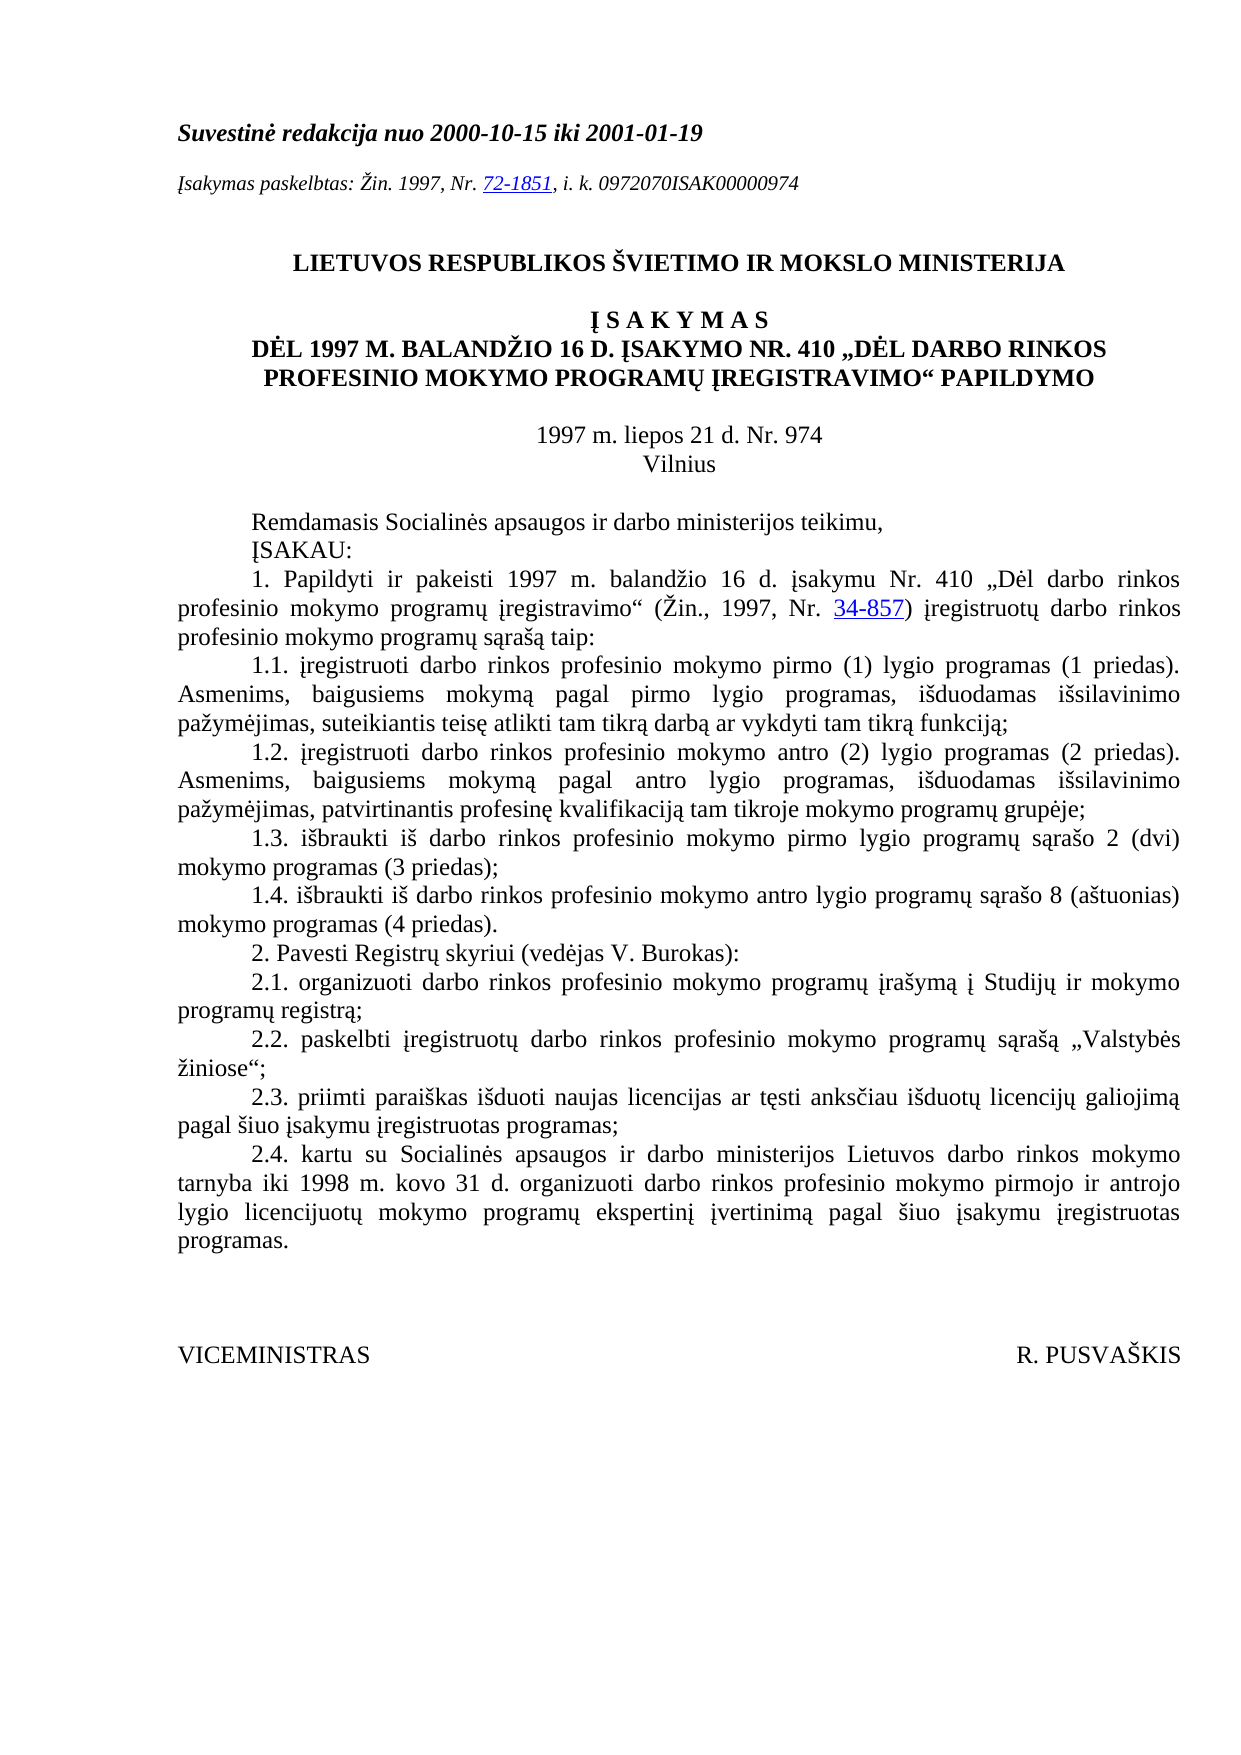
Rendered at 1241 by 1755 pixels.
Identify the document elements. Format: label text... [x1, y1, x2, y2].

text 2.3. priimti paraiškas išduoti naujas licencijas ar tęsti anksčiau išduotų licencijų galiojimą pagal šiuo įsakymu įregistruotas programas; [177, 1082, 1181, 1139]
text Remdamasis Socialinės apsaugos ir darbo ministerijos teikimu, [177, 507, 1181, 535]
text ĮSAKAU: [177, 535, 1181, 564]
text 2.1. organizuoti darbo rinkos profesinio mokymo programų įrašymą į Studijų ir mokymo programų registrą; [177, 967, 1181, 1024]
text 1.4. išbraukti iš darbo rinkos profesinio mokymo antro lygio programų sąrašo 8 (aštuonias) mokymo programas (4 priedas). [177, 880, 1181, 938]
text Į S A K Y M A S [177, 305, 1181, 334]
text LIETUVOS RESPUBLIKOS ŠVIETIMO IR MOKSLO MINISTERIJA [177, 248, 1181, 277]
text DĖL 1997 M. BALANDŽIO 16 D. ĮSAKYMO NR. 410 „DĖL DARBO RINKOS PROFESINIO MOKYMO PROGRAMŲ ĮREGISTRAVIMO“ PAPILDYMO [177, 334, 1181, 392]
text 1997 m. liepos 21 d. Nr. 974 [177, 420, 1181, 449]
text 2.2. paskelbti įregistruotų darbo rinkos profesinio mokymo programų sąrašą „Valstybės žiniose“; [177, 1024, 1181, 1082]
text VICEMINISTRAS R. PUSVAŠKIS [177, 1340, 1181, 1369]
text 1.1. įregistruoti darbo rinkos profesinio mokymo pirmo (1) lygio programas (1 priedas). Asmenims, baigusiems mokymą pagal pirmo lygio programas, išduodamas išsilavinimo pažymėjimas, suteikiantis teisę atlikti tam tikrą darbą ar vykdyti tam tikrą funkciją; [177, 650, 1181, 737]
text 1. Papildyti ir pakeisti 1997 m. balandžio 16 d. įsakymu Nr. 410 „Dėl darbo rinkos profesinio mokymo programų įregistravimo“ (Žin., 1997, Nr. 34-857) įregistruotų darbo rinkos profesinio mokymo programų sąrašą taip: [177, 564, 1181, 650]
text Vilnius [177, 449, 1181, 478]
text 1.3. išbraukti iš darbo rinkos profesinio mokymo pirmo lygio programų sąrašo 2 (dvi) mokymo programas (3 priedas); [177, 823, 1181, 880]
text 1.2. įregistruoti darbo rinkos profesinio mokymo antro (2) lygio programas (2 priedas). Asmenims, baigusiems mokymą pagal antro lygio programas, išduodamas išsilavinimo pažymėjimas, patvirtinantis profesinę kvalifikaciją tam tikroje mokymo programų grupėje; [177, 737, 1181, 823]
text 2. Pavesti Registrų skyriui (vedėjas V. Burokas): [177, 938, 1181, 967]
text 2.4. kartu su Socialinės apsaugos ir darbo ministerijos Lietuvos darbo rinkos mokymo tarnyba iki 1998 m. kovo 31 d. organizuoti darbo rinkos profesinio mokymo pirmojo ir antrojo lygio licencijuotų mokymo programų ekspertinį įvertinimą pagal šiuo įsakymu įregistruotas programas. [177, 1139, 1181, 1254]
text Įsakymas paskelbtas: Žin. 1997, Nr. 72-1851, i. k. 0972070ISAK00000974 [177, 171, 1181, 195]
text Suvestinė redakcija nuo 2000-10-15 iki 2001-01-19 [177, 118, 1181, 147]
